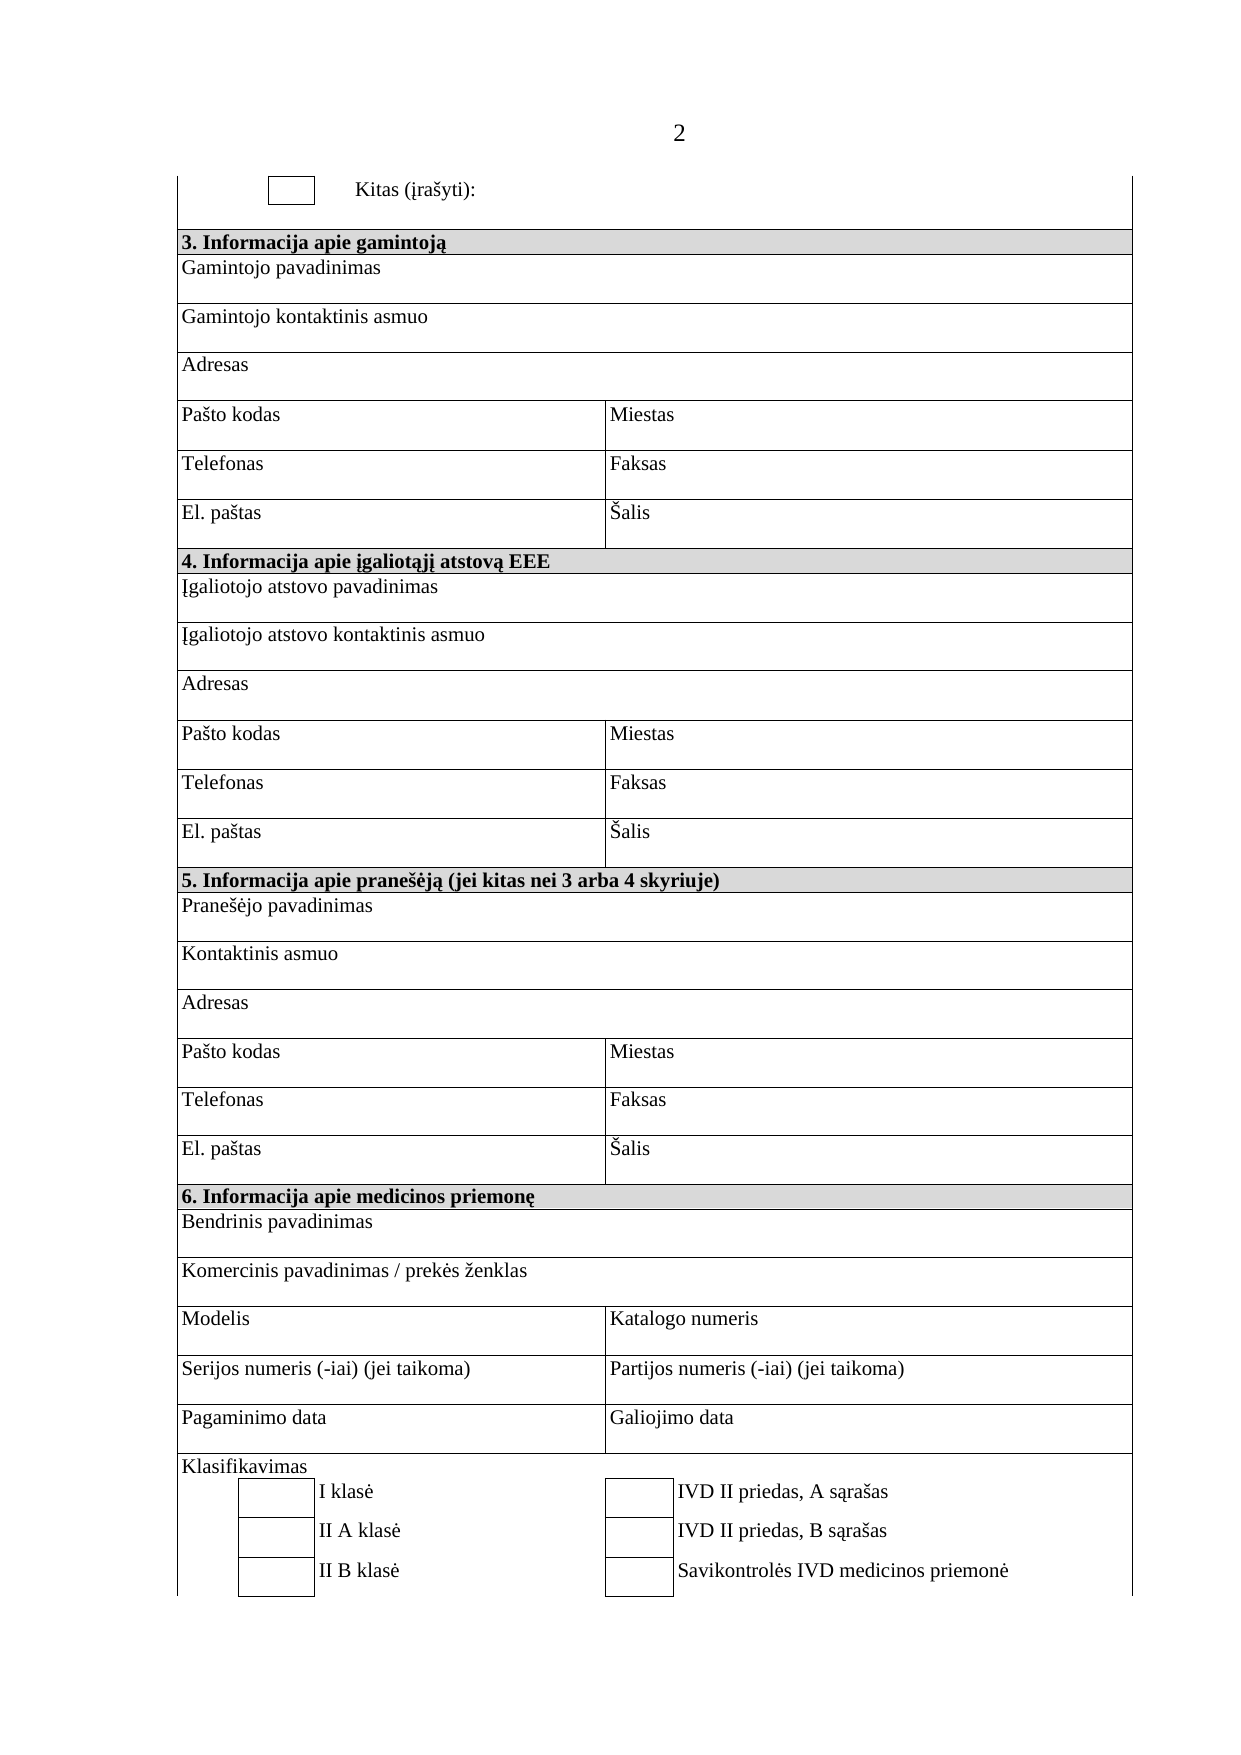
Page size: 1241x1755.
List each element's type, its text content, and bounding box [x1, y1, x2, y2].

table_cell Įgaliotojo atstovo kontaktinis asmuo [178, 623, 1132, 670]
table_cell Galiojimo data [606, 1405, 1132, 1453]
table_cell Telefonas [178, 1088, 605, 1135]
table_cell [178, 176, 268, 204]
table_cell Faksas [606, 451, 1132, 499]
table_cell Bendrinis pavadinimas [178, 1210, 1132, 1257]
table_cell Adresas [178, 353, 1132, 400]
table_cell [239, 1558, 314, 1596]
table_cell Pašto kodas [178, 401, 605, 449]
table_cell 5. Informacija apie pranešėją (jei kitas nei 3 arba 4 skyriuje) [178, 868, 1132, 892]
table_cell Miestas [606, 1039, 1132, 1087]
table_cell Miestas [606, 721, 1132, 769]
table_cell [178, 1517, 238, 1557]
table_cell [178, 1478, 238, 1517]
table_cell Gamintojo pavadinimas [178, 255, 1132, 303]
table_cell [606, 1518, 673, 1557]
table_cell Įgaliotojo atstovo pavadinimas [178, 574, 1132, 622]
table_cell Faksas [606, 1088, 1132, 1135]
table_cell Klasifikavimas [178, 1454, 1132, 1478]
table_cell Komercinis pavadinimas / prekės ženklas [178, 1258, 1132, 1306]
table_cell II A klasė [315, 1517, 605, 1557]
table_cell Adresas [178, 990, 1132, 1038]
table_cell Serijos numeris (-iai) (jei taikoma) [178, 1356, 605, 1404]
table_cell Šalis [606, 1136, 1132, 1184]
table_cell El. paštas [178, 819, 605, 867]
table_cell [239, 1518, 314, 1557]
table_cell Faksas [606, 770, 1132, 818]
table_cell Savikontrolės IVD medicinos priemonė [674, 1557, 1132, 1596]
table_cell Miestas [606, 401, 1132, 449]
table_cell Telefonas [178, 770, 605, 818]
table_cell Pranešėjo pavadinimas [178, 893, 1132, 941]
table_cell [606, 1558, 673, 1596]
table_cell Partijos numeris (-iai) (jei taikoma) [606, 1356, 1132, 1404]
table_cell Pašto kodas [178, 721, 605, 769]
table_cell I klasė [315, 1478, 605, 1517]
table_cell [178, 1557, 238, 1596]
table_cell 6. Informacija apie medicinos priemonę [178, 1185, 1132, 1208]
table_cell Šalis [606, 819, 1132, 867]
table_cell [606, 1479, 673, 1517]
table_cell Adresas [178, 671, 1132, 719]
table_cell Pašto kodas [178, 1039, 605, 1087]
table_cell IVD II priedas, B sąrašas [674, 1517, 1132, 1557]
table_cell II B klasė [315, 1557, 605, 1596]
table_cell 3. Informacija apie gamintoją [178, 230, 1132, 254]
table_cell Šalis [606, 500, 1132, 548]
table_cell Telefonas [178, 451, 605, 499]
table_cell Kontaktinis asmuo [178, 942, 1132, 989]
table_cell [269, 177, 314, 204]
table_cell Katalogo numeris [606, 1307, 1132, 1354]
table_cell IVD II priedas, A sąrašas [674, 1478, 1132, 1517]
table_cell El. paštas [178, 500, 605, 548]
table_cell [178, 204, 1132, 229]
table_cell [239, 1479, 314, 1517]
table_cell Gamintojo kontaktinis asmuo [178, 304, 1132, 352]
table_cell El. paštas [178, 1136, 605, 1184]
table_cell 4. Informacija apie įgaliotąjį atstovą EEE [178, 549, 1132, 573]
table_cell Kitas (įrašyti): [315, 176, 1132, 204]
table_cell Pagaminimo data [178, 1405, 605, 1453]
table_cell Modelis [178, 1307, 605, 1354]
